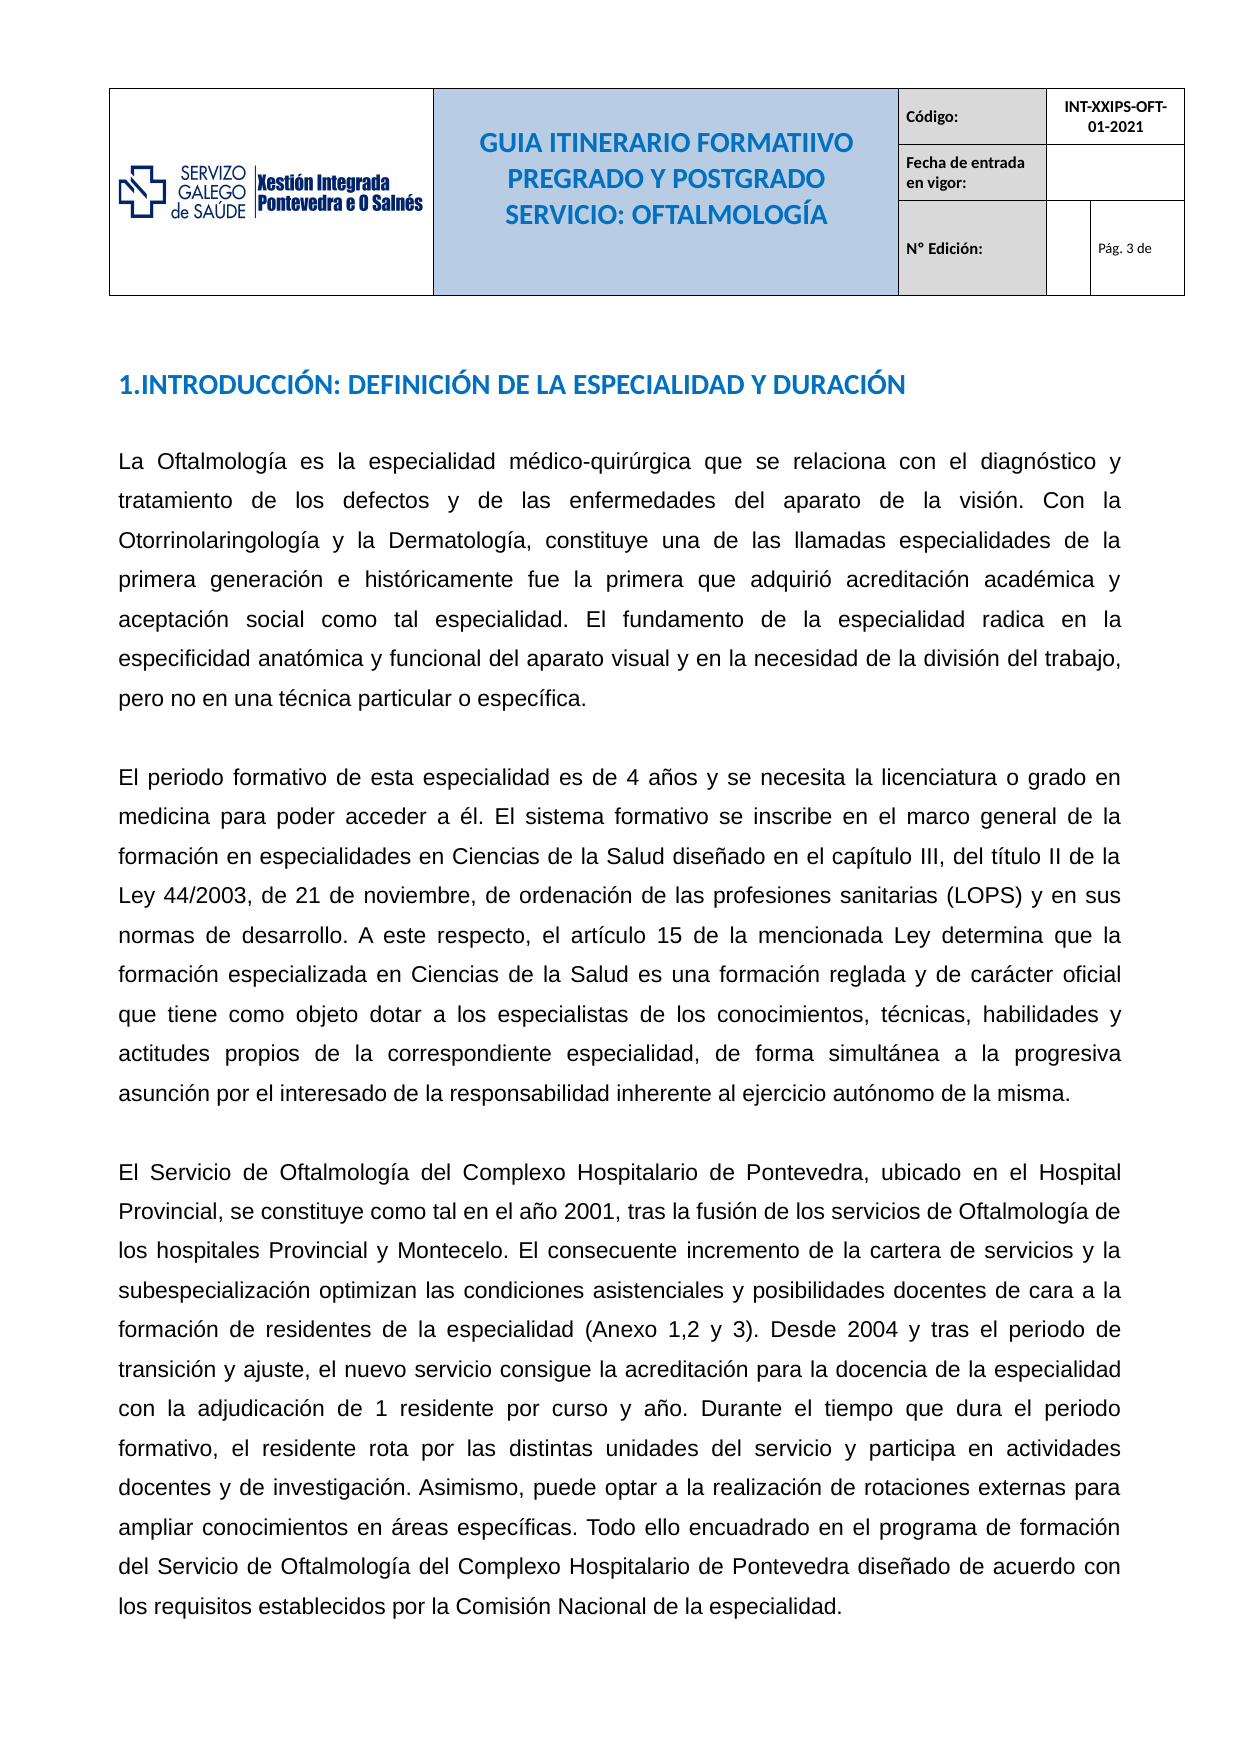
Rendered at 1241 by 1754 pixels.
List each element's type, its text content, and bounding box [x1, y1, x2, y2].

list INTRODUCCIÓN: DEFINICIÓN DE LA ESPECIALIDAD Y DURACIÓN [118, 366, 1122, 402]
text El Servicio de Oftalmología del Complexo Hospitalario de Pontevedra, ubicado en el Hospital Provincial, se constituye como tal en el año 2001, tras la fusión de los servicios de Oftalmología de los hospitales Provincial y Montecelo. El consecuente incremento de la cartera de servicios y la subespecialización optimizan las condiciones asistenciales y posibilidades docentes de cara a la formación de residentes de la especialidad (Anexo 1,2 y 3). Desde 2004 y tras el periodo de transición y ajuste, el nuevo servicio consigue la acreditación para la docencia de la especialidad con la adjudicación de 1 residente por curso y año. Durante el tiempo que dura el periodo formativo, el residente rota por las distintas unidades del servicio y participa en actividades docentes y de investigación. Asimismo, puede optar a la realización de rotaciones externas para ampliar conocimientos en áreas específicas. Todo ello encuadrado en el programa de formación del Servicio de Oftalmología del Complexo Hospitalario de Pontevedra diseñado de acuerdo con los requisitos establecidos por la Comisión Nacional de la especialidad. [118, 1158, 1122, 1619]
text La Oftalmología es la especialidad médico-quirúrgica que se relaciona con el diagnóstico y tratamiento de los defectos y de las enfermedades del aparato de la visión. Con la Otorrinolaringología y la Dermatología, constituye una de las llamadas especialidades de la primera generación e históricamente fue la primera que adquirió acreditación académica y aceptación social como tal especialidad. El fundamento de la especialidad radica en la especificidad anatómica y funcional del aparato visual y en la necesidad de la división del trabajo, pero no en una técnica particular o específica. [118, 448, 1122, 711]
text El periodo formativo de esta especialidad es de 4 años y se necesita la licenciatura o grado en medicina para poder acceder a él. El sistema formativo se inscribe en el marco general de la formación en especialidades en Ciencias de la Salud diseñado en el capítulo III, del título II de la Ley 44/2003, de 21 de noviembre, de ordenación de las profesiones sanitarias (LOPS) y en sus normas de desarrollo. A este respecto, el artículo 15 de la mencionada Ley determina que la formación especializada en Ciencias de la Salud es una formación reglada y de carácter oficial que tiene como objeto dotar a los especialistas de los conocimientos, técnicas, habilidades y actitudes propios de la correspondiente especialidad, de forma simultánea a la progresiva asunción por el interesado de la responsabilidad inherente al ejercicio autónomo de la misma. [118, 764, 1122, 1106]
picture [118, 165, 425, 219]
